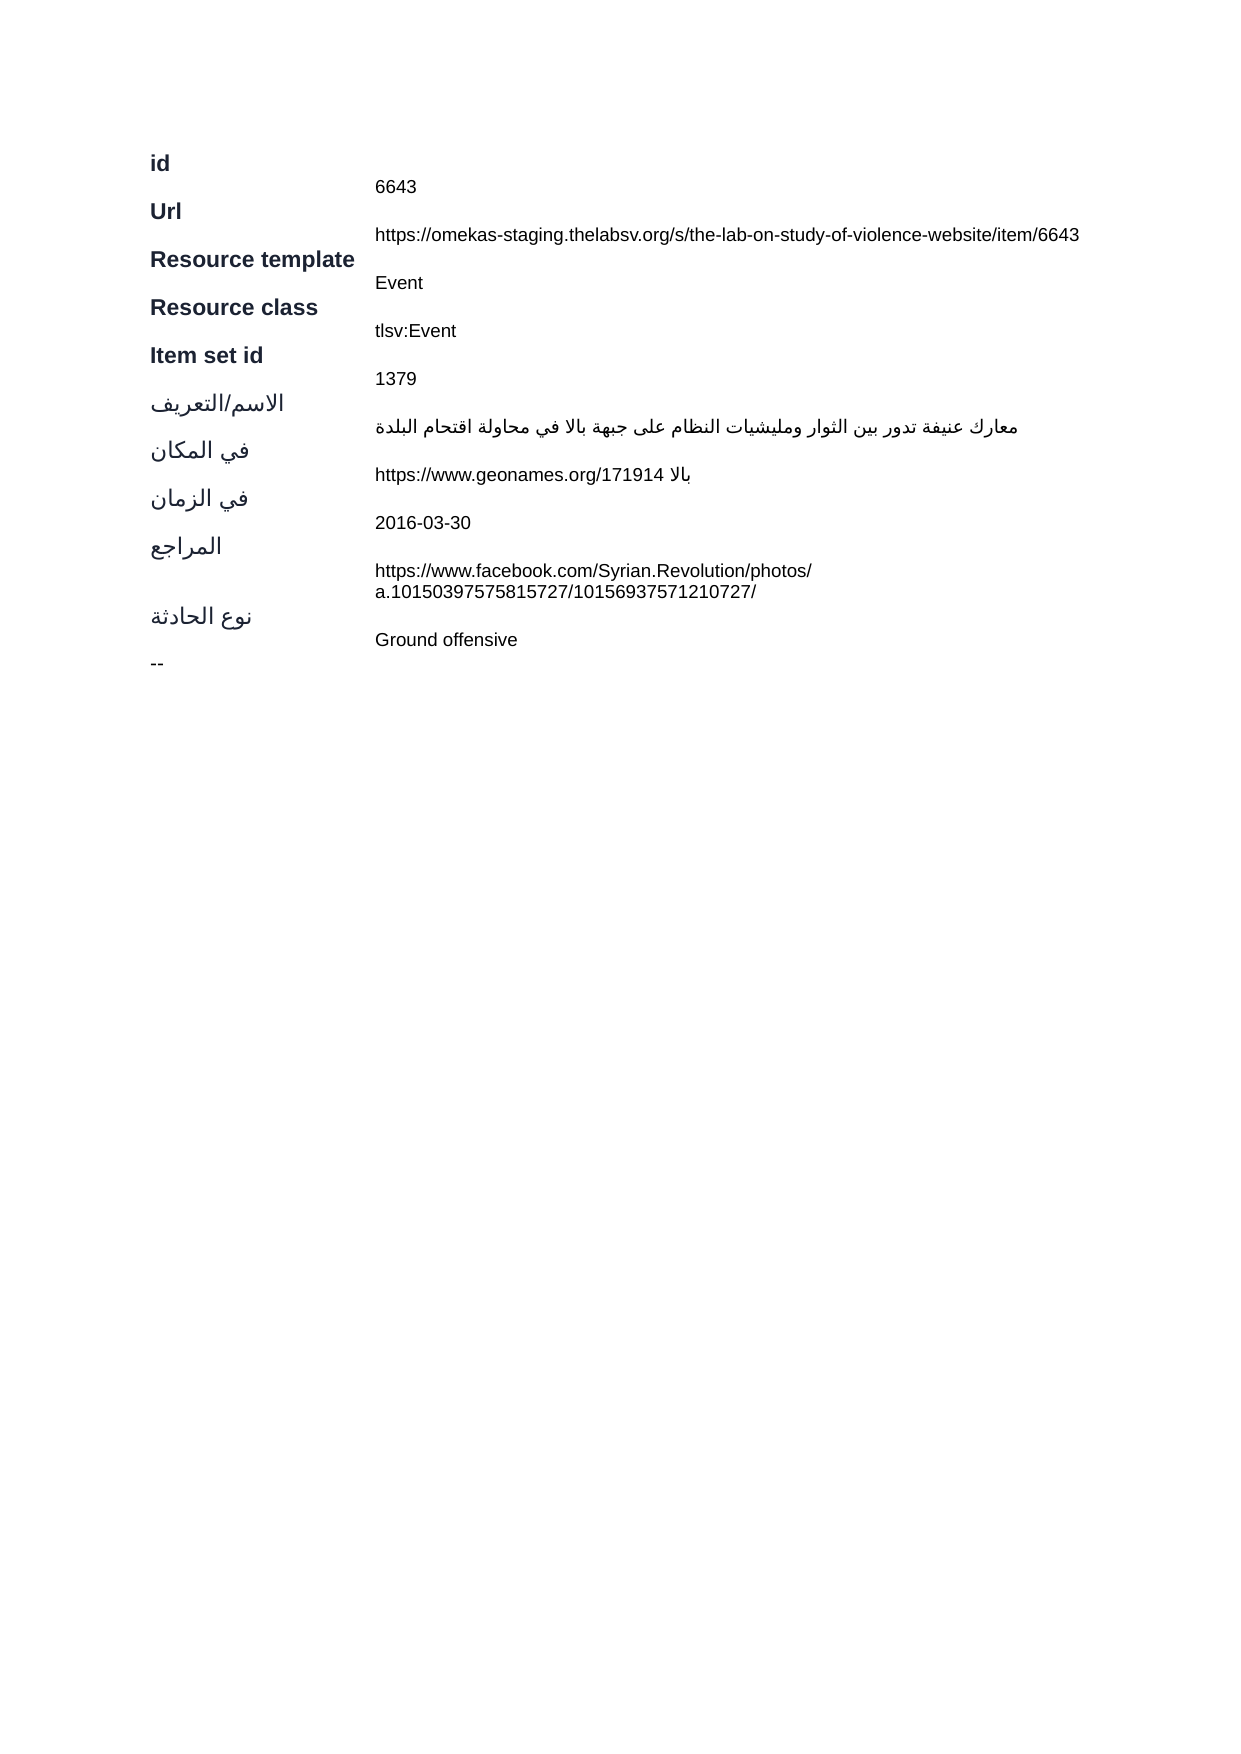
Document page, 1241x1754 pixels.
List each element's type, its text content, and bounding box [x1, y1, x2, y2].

text id [150, 150, 1090, 176]
text في المكان [150, 437, 1090, 464]
text https://omekas-staging.thelabsv.org/s/the-lab-on-study-of-violence-website/item/6643 [375, 224, 1090, 246]
text في الزمان [150, 485, 1090, 512]
text https://www.facebook.com/Syrian.Revolution/photos/a.10150397575815727/10156937571210727/ [375, 560, 1090, 603]
text tlsv:Event [375, 320, 1090, 342]
text 2016-03-30 [375, 512, 1090, 533]
text Url [150, 198, 1090, 224]
text Ground offensive [375, 629, 1090, 651]
text الاسم/التعريف [150, 389, 1090, 416]
text المراجع [150, 533, 1090, 560]
text معارك عنيفة تدور بين الثوار ومليشيات النظام على جبهة بالا في محاولة اقتحام البلدة [375, 416, 1090, 437]
text Resource class [150, 294, 1090, 320]
text https://www.geonames.org/171914 بالا [375, 464, 1090, 485]
text Resource template [150, 246, 1090, 272]
text 6643 [375, 176, 1090, 198]
text Item set id [150, 342, 1090, 368]
text نوع الحادثة [150, 603, 1090, 629]
text 1379 [375, 368, 1090, 389]
text -- [150, 651, 1090, 675]
text Event [375, 272, 1090, 294]
